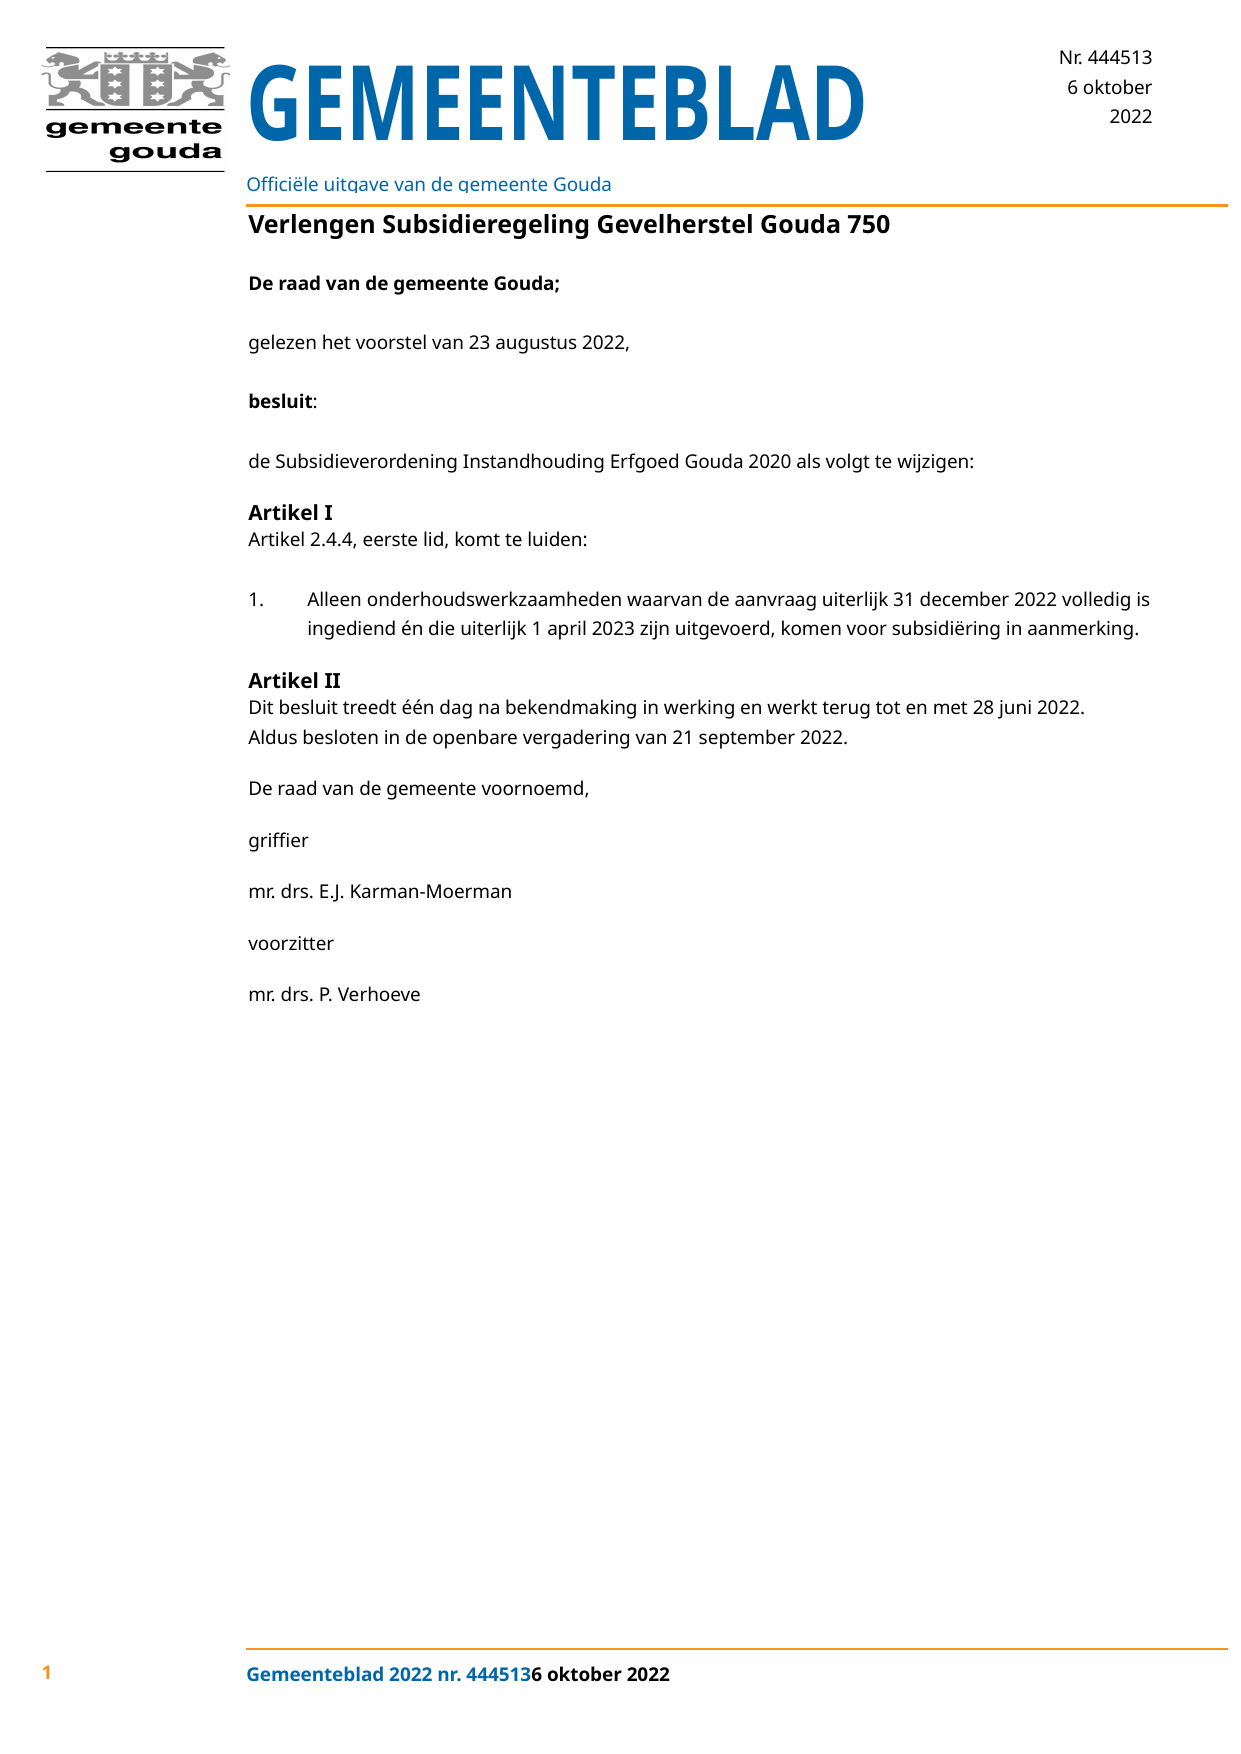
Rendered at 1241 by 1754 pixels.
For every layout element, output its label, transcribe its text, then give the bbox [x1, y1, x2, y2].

text De raad van de gemeente Gouda; [248, 270, 1152, 296]
text Artikel I [248, 498, 1152, 527]
text de Subsidieverordening Instandhouding Erfgoed Gouda 2020 als volgt te wijzigen: [248, 448, 1152, 473]
text voorzitter [248, 930, 1152, 955]
text mr. drs. E.J. Karman-Moerman [248, 878, 1152, 904]
text Artikel II [248, 666, 1152, 694]
text gelezen het voorstel van 23 augustus 2022, [248, 329, 1152, 355]
text Artikel 2.4.4, eerste lid, komt te luiden: [248, 527, 1152, 552]
text De raad van de gemeente voornoemd, [248, 775, 1152, 801]
text mr. drs. P. Verhoeve [248, 981, 1152, 1007]
picture [41, 47, 231, 172]
text Verlengen Subsidieregeling Gevelherstel Gouda 750 [248, 207, 1152, 241]
text besluit: [248, 389, 1152, 414]
list Alleen onderhoudswerkzaamheden waarvan de aanvraag uiterlijk 31 december 2022 volledig is ingediend én die uiterlijk 1 april 2023 zijn uitgevoerd, komen voor subsidiëring in aanmerking. [248, 586, 1152, 641]
text Dit besluit treedt één dag na bekendmaking in werking en werkt terug tot en met 28 juni 2022. [248, 694, 1152, 720]
text Aldus besloten in de openbare vergadering van 21 september 2022. [248, 724, 1152, 749]
text griffier [248, 827, 1152, 852]
